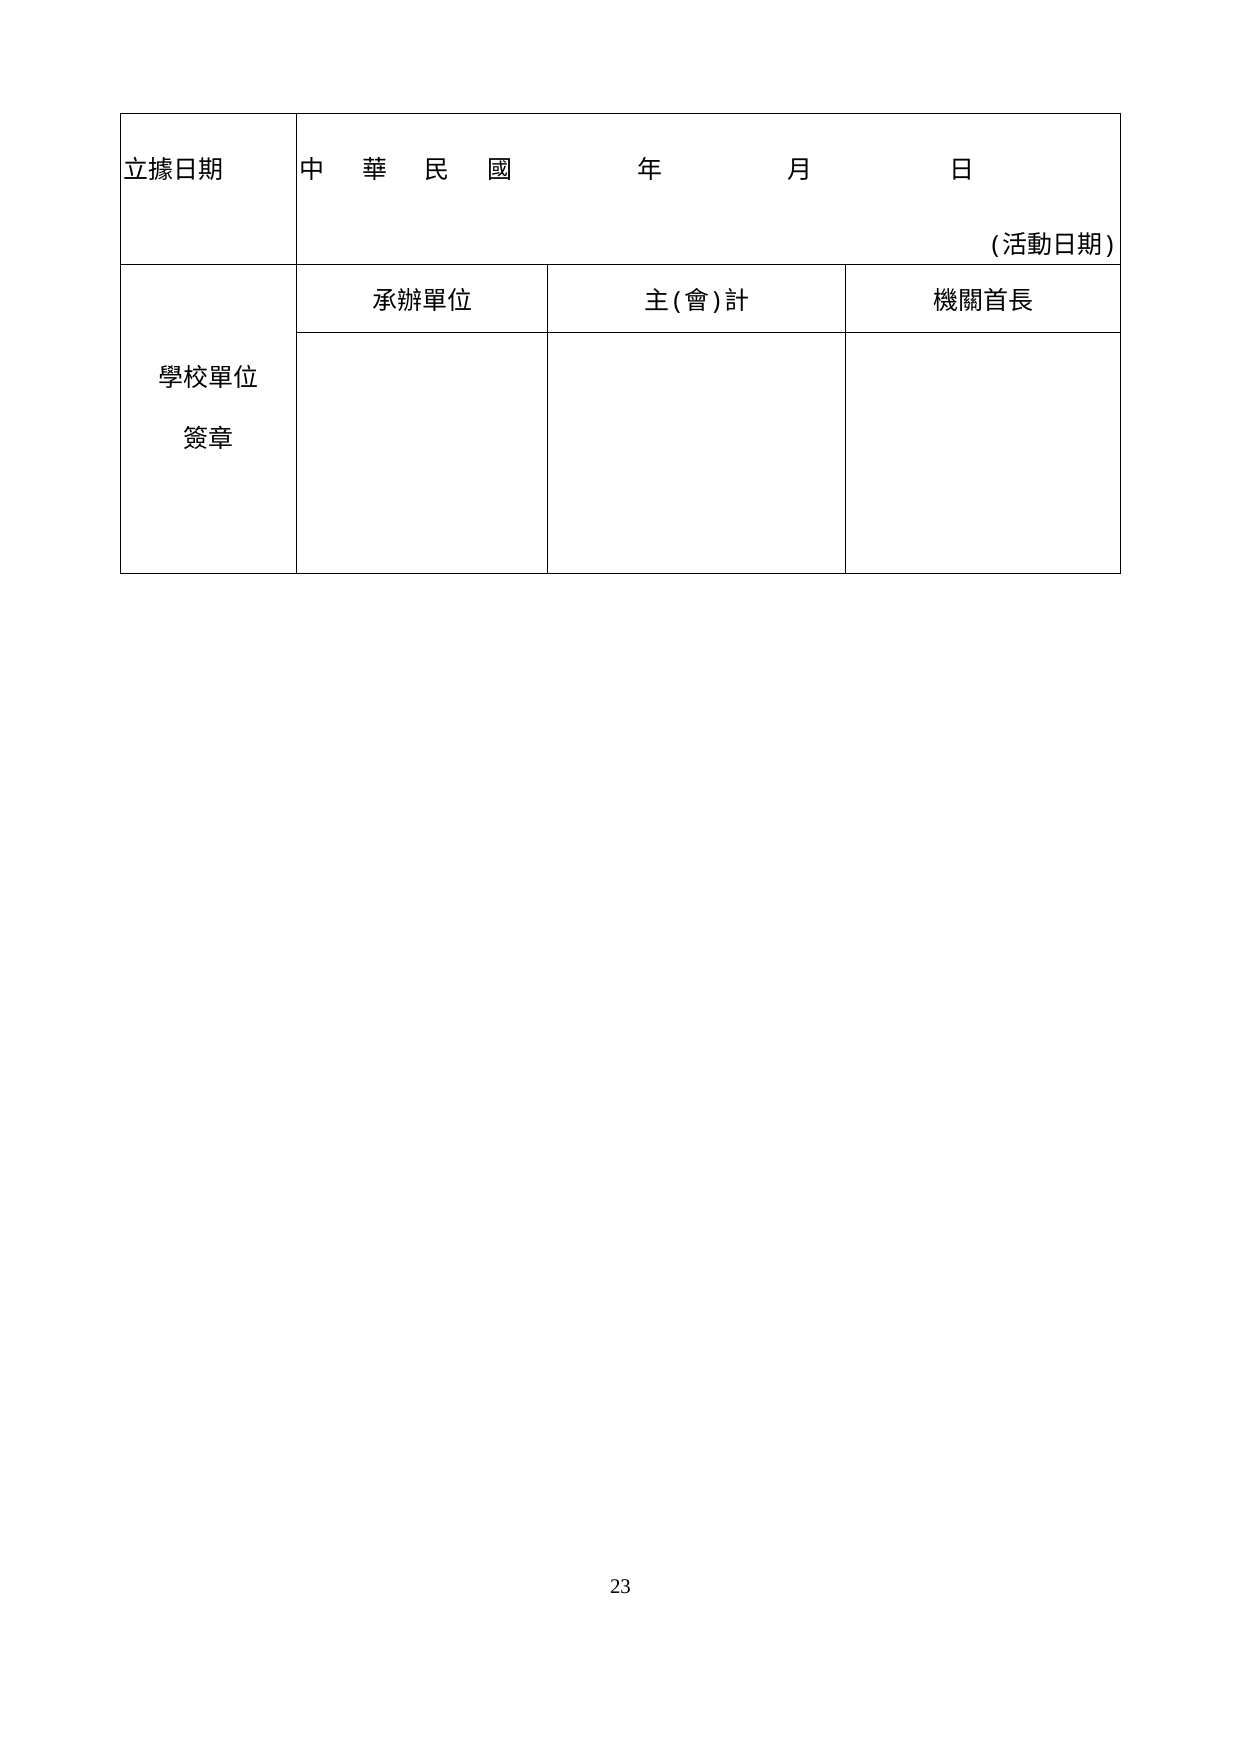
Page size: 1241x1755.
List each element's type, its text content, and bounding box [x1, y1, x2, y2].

table_cell [297, 333, 547, 573]
table_cell 立據日期 [121, 114, 296, 263]
table_cell 中 華 民 國 年 月 日 (活動日期) [297, 114, 1120, 263]
table_cell [846, 333, 1120, 573]
table_cell 主(會)計 [548, 265, 845, 332]
table_cell [548, 333, 845, 573]
table_cell 承辦單位 [297, 265, 547, 332]
table_cell 機關首長 [846, 265, 1120, 332]
table_cell 學校單位 簽章 [121, 265, 296, 573]
